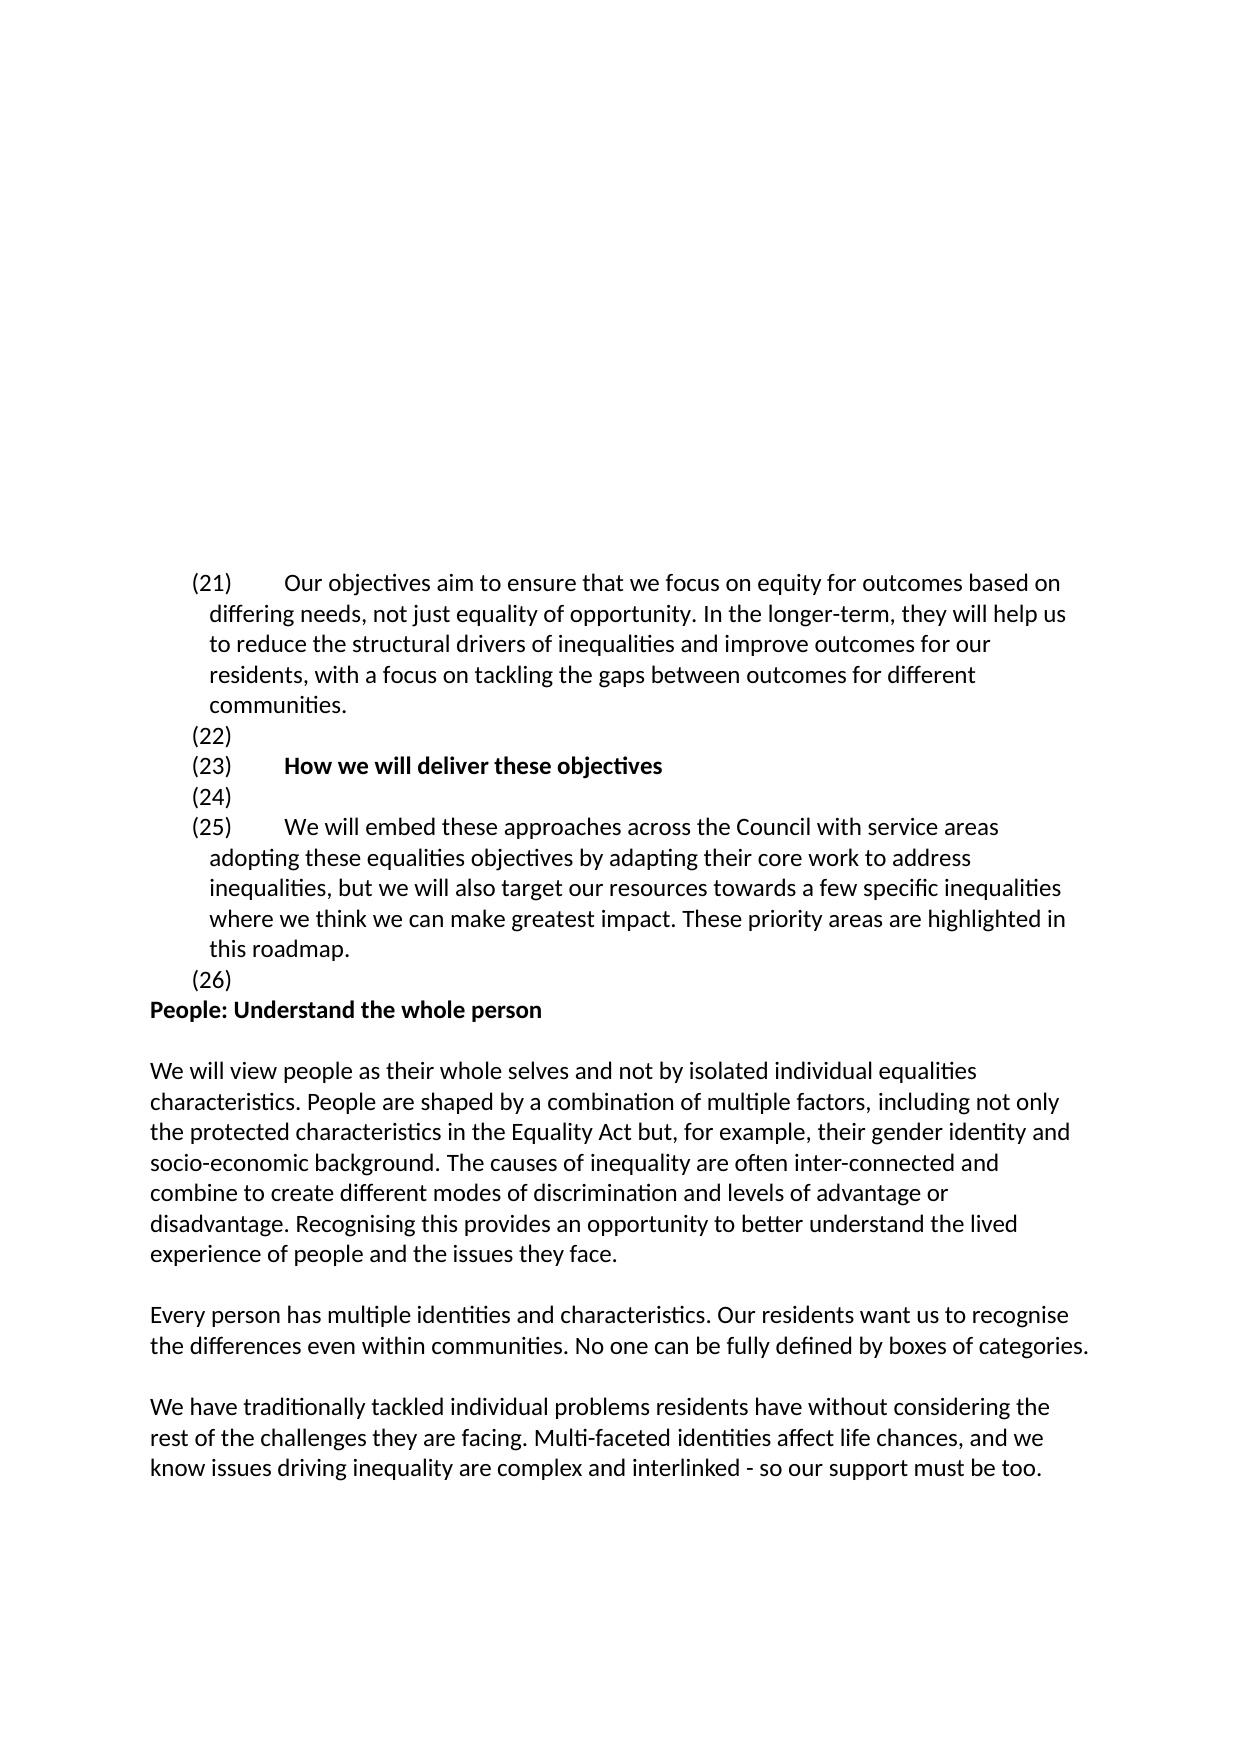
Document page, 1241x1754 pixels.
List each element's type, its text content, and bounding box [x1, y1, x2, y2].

subtitle We will embed these approaches across the Council with service areas adopting these equalities objectives by adapting their core work to address inequalities, but we will also target our resources towards a few specific inequalities where we think we can make greatest impact. These priority areas are highlighted in this roadmap. [191, 811, 1090, 964]
text We will view people as their whole selves and not by isolated individual equalities characteristics. People are shaped by a combination of multiple factors, including not only the protected characteristics in the Equality Act but, for example, their gender identity and socio-economic background. The causes of inequality are often inter-connected and combine to create different modes of discrimination and levels of advantage or disadvantage. Recognising this provides an opportunity to better understand the lived experience of people and the issues they face. [150, 1056, 1090, 1269]
subtitle How we will deliver these objectives [191, 750, 1090, 781]
text Every person has multiple identities and characteristics. Our residents want us to recognise the differences even within communities. No one can be fully defined by boxes of categories. [150, 1300, 1090, 1361]
text We have traditionally tackled individual problems residents have without considering the rest of the challenges they are facing. Multi-faceted identities affect life chances, and we know issues driving inequality are complex and interlinked - so our support must be too. [150, 1391, 1090, 1483]
text People: Understand the whole person [150, 994, 1090, 1025]
subtitle Our objectives aim to ensure that we focus on equity for outcomes based on differing needs, not just equality of opportunity. In the longer-term, they will help us to reduce the structural drivers of inequalities and improve outcomes for our residents, with a focus on tackling the gaps between outcomes for different communities. [191, 567, 1090, 720]
